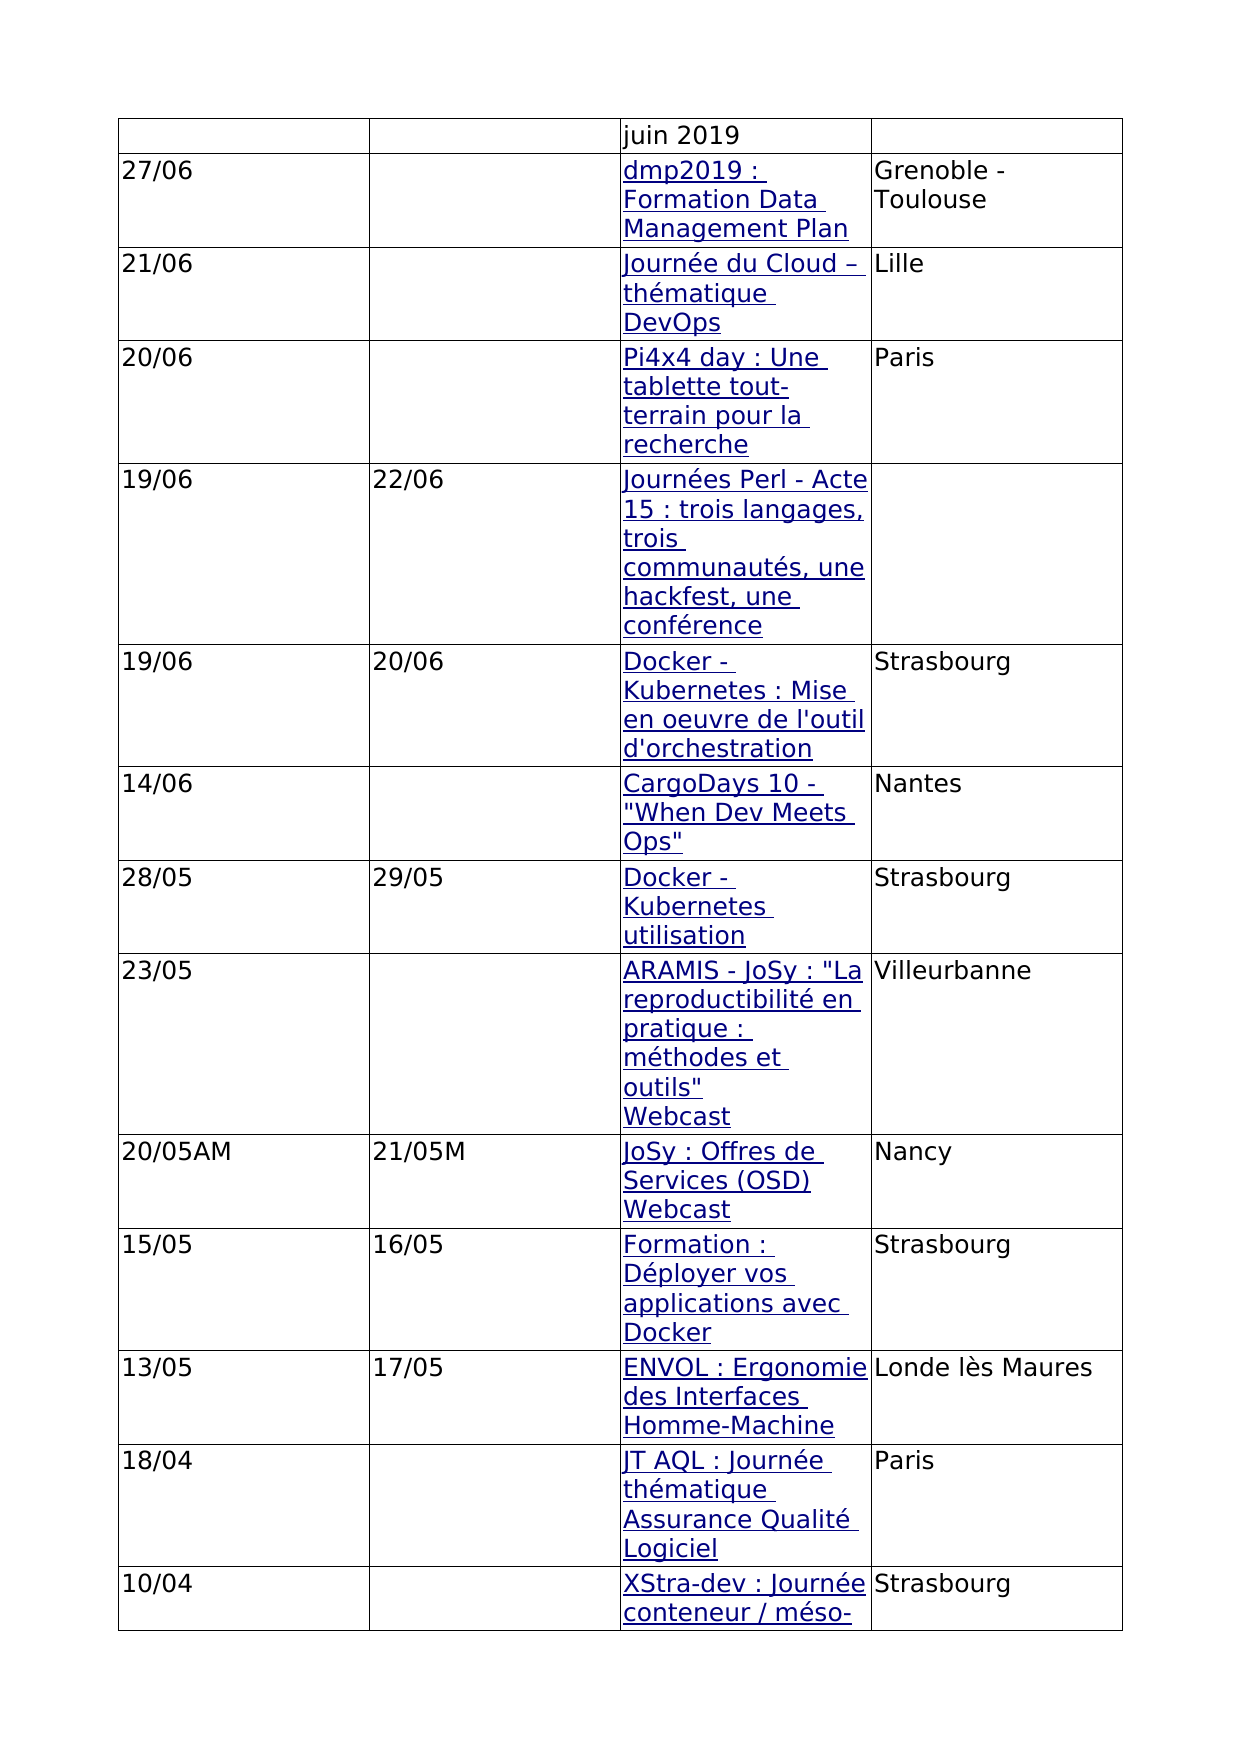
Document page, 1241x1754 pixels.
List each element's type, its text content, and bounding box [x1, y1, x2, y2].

table_cell Journée du Cloud – thématique DevOps [621, 248, 871, 340]
table_cell 13/05 [119, 1351, 369, 1443]
table_cell 20/06 [119, 341, 369, 463]
table_cell Paris [872, 1445, 1122, 1566]
table_cell 20/06 [370, 645, 620, 766]
table_cell [370, 341, 620, 463]
table_cell [370, 767, 620, 860]
table_cell 19/06 [119, 464, 369, 644]
table_cell 17/05 [370, 1351, 620, 1443]
table_cell 15/05 [119, 1229, 369, 1350]
table_cell [370, 119, 620, 153]
table_cell Formation : Déployer vos applications avec Docker [621, 1229, 871, 1350]
table_cell 28/05 [119, 861, 369, 953]
table_cell Journées Perl - Acte 15 : trois langages, trois communautés, une hackfest, une conférence [621, 464, 871, 644]
table_cell 20/05AM [119, 1135, 369, 1227]
table_cell Strasbourg [872, 1567, 1122, 1630]
table_cell JoSy : Offres de Services (OSD) Webcast [621, 1135, 871, 1227]
table_cell [370, 954, 620, 1134]
table_cell [370, 248, 620, 340]
table_cell [119, 119, 369, 153]
table_cell 16/05 [370, 1229, 620, 1350]
table_cell Paris [872, 341, 1122, 463]
table_cell Strasbourg [872, 861, 1122, 953]
table_cell 29/05 [370, 861, 620, 953]
table_cell Docker - Kubernetes utilisation [621, 861, 871, 953]
table_cell Pi4x4 day : Une tablette tout-terrain pour la recherche [621, 341, 871, 463]
table_cell Grenoble - Toulouse [872, 154, 1122, 247]
table_cell 23/05 [119, 954, 369, 1134]
table_cell 18/04 [119, 1445, 369, 1566]
table_cell 21/05M [370, 1135, 620, 1227]
table_cell Strasbourg [872, 1229, 1122, 1350]
table_cell [872, 119, 1122, 153]
table_cell Villeurbanne [872, 954, 1122, 1134]
table_cell Docker - Kubernetes : Mise en oeuvre de l'outil d'orchestration [621, 645, 871, 766]
table_cell Nantes [872, 767, 1122, 860]
table_cell [370, 1567, 620, 1630]
table_cell JT AQL : Journée thématique Assurance Qualité Logiciel [621, 1445, 871, 1566]
table_cell Nancy [872, 1135, 1122, 1227]
table_cell [872, 464, 1122, 644]
table_cell dmp2019 : Formation Data Management Plan [621, 154, 871, 247]
table_cell XStra-dev : Journée conteneur / méso- [621, 1567, 871, 1630]
table_cell 14/06 [119, 767, 369, 860]
table_cell Londe lès Maures [872, 1351, 1122, 1443]
table_cell ARAMIS - JoSy : "La reproductibilité en pratique : méthodes et outils" Webcast [621, 954, 871, 1134]
table_cell CargoDays 10 - "When Dev Meets Ops" [621, 767, 871, 860]
table_cell 22/06 [370, 464, 620, 644]
table_cell [370, 1445, 620, 1566]
table_cell 19/06 [119, 645, 369, 766]
table_cell Lille [872, 248, 1122, 340]
table_cell ENVOL : Ergonomie des Interfaces Homme-Machine [621, 1351, 871, 1443]
table_cell 21/06 [119, 248, 369, 340]
table_cell juin 2019 [621, 119, 871, 153]
table_cell 27/06 [119, 154, 369, 247]
table_cell Strasbourg [872, 645, 1122, 766]
table_cell [370, 154, 620, 247]
table_cell 10/04 [119, 1567, 369, 1630]
